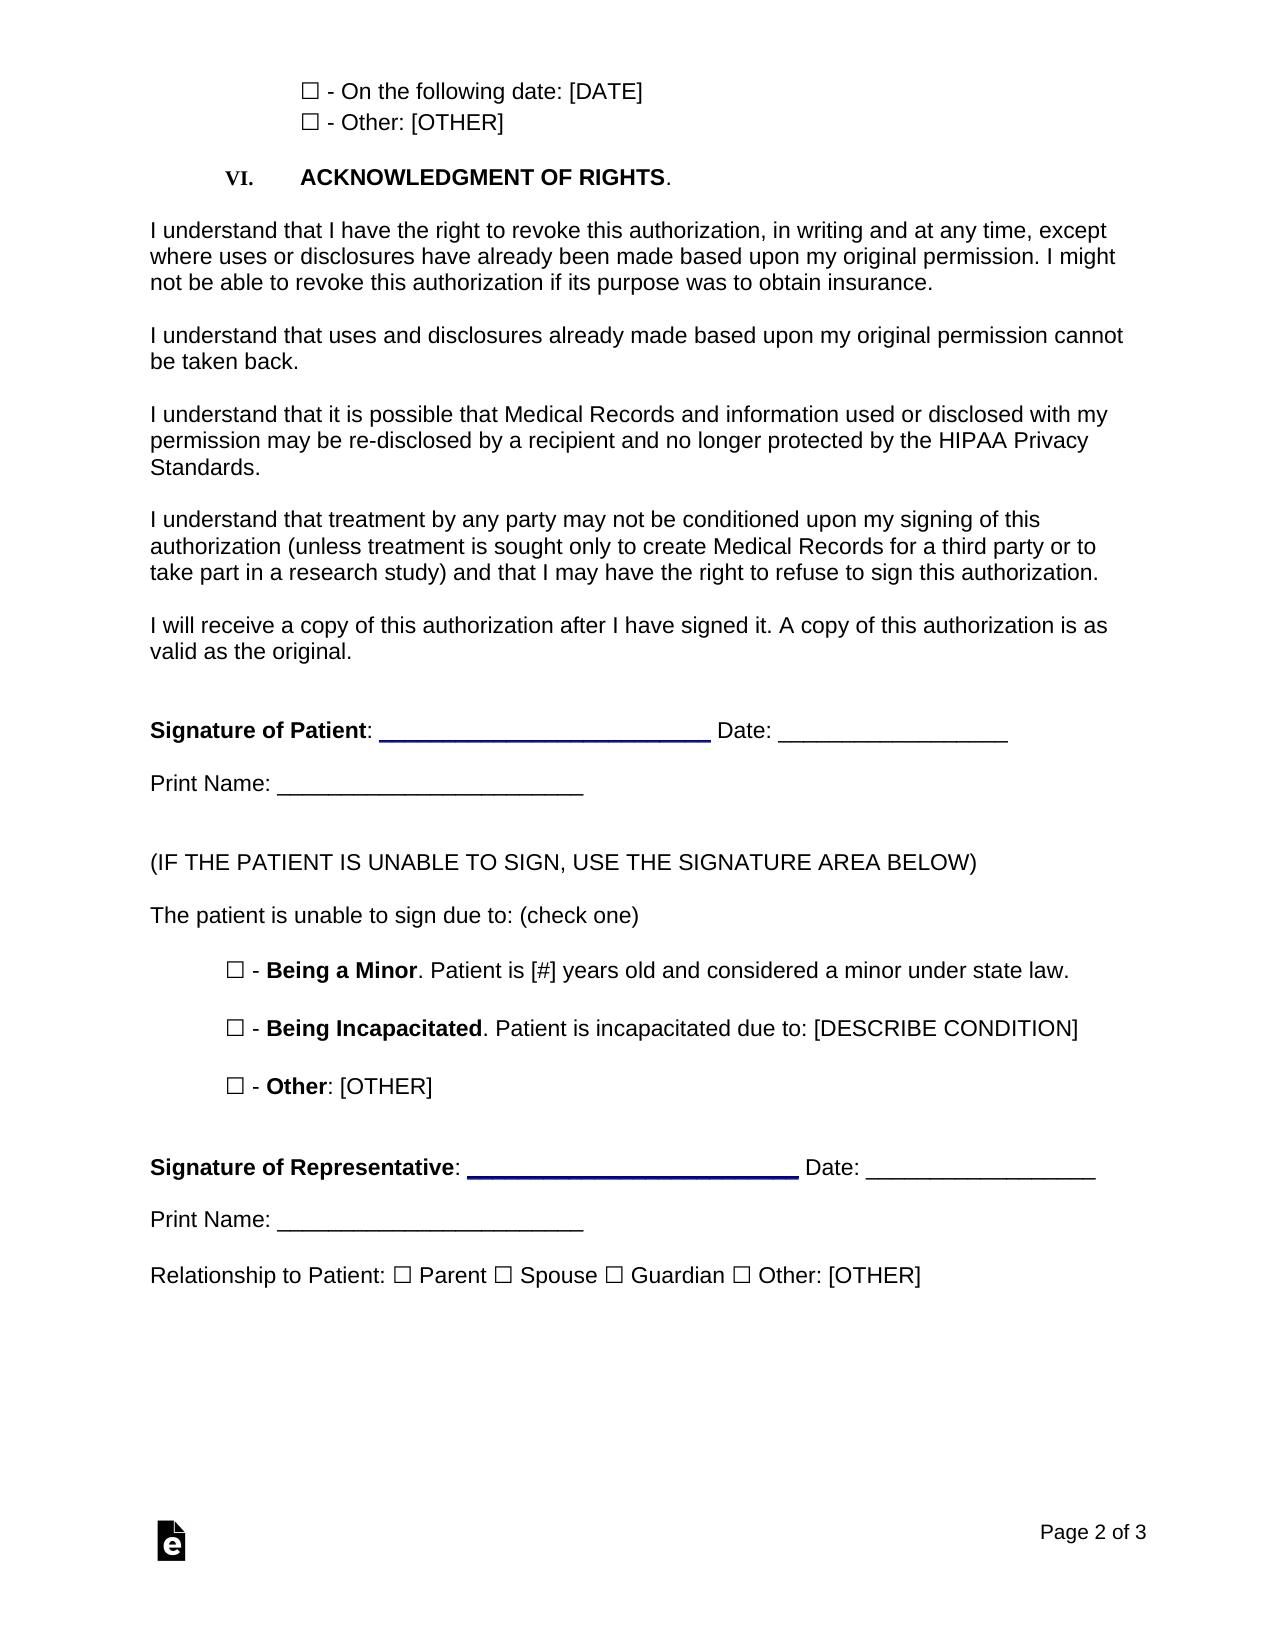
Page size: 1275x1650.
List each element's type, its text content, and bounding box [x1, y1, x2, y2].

text Print Name: ________________________ [150, 770, 1125, 796]
text (IF THE PATIENT IS UNABLE TO SIGN, USE THE SIGNATURE AREA BELOW) [150, 849, 1125, 875]
text Signature of Representative: __________________________ Date: __________________ [150, 1154, 1125, 1180]
text Print Name: ________________________ [150, 1206, 1125, 1233]
text I understand that treatment by any party may not be conditioned upon my signing of this authorization (unless treatment is sought only to create Medical Records for a third party or to take part in a research study) and that I may have the right to refuse to sign this authorization. [150, 506, 1125, 586]
list ☐ - Other: [OTHER] [300, 106, 1125, 137]
text Relationship to Patient: ☐ Parent ☐ Spouse ☐ Guardian ☐ Other: [OTHER] [150, 1259, 1110, 1290]
text ☐ - Being Incapacitated. Patient is incapacitated due to: [DESCRIBE CONDITION] [225, 1012, 1125, 1043]
text The patient is unable to sign due to: (check one) [150, 902, 1125, 928]
text I will receive a copy of this authorization after I have signed it. A copy of this authorization is as valid as the original. [150, 612, 1125, 664]
text I understand that it is possible that Medical Records and information used or disclosed with my permission may be re-disclosed by a recipient and no longer protected by the HIPAA Privacy Standards. [150, 401, 1125, 480]
list ☐ - On the following date: [DATE] [300, 75, 1125, 106]
list ACKNOWLEDGMENT OF RIGHTS. [225, 164, 1125, 190]
text ☐ - Being a Minor. Patient is [#] years old and considered a minor under state law. [225, 954, 1125, 986]
text I understand that I have the right to revoke this authorization, in writing and at any time, except where uses or disclosures have already been made based upon my original permission. I might not be able to revoke this authorization if its purpose was to obtain insurance. [150, 217, 1125, 296]
text I understand that uses and disclosures already made based upon my original permission cannot be taken back. [150, 322, 1125, 375]
text Signature of Patient: __________________________ Date: __________________ [150, 717, 1125, 744]
text ☐ - Other: [OTHER] [225, 1070, 1125, 1101]
